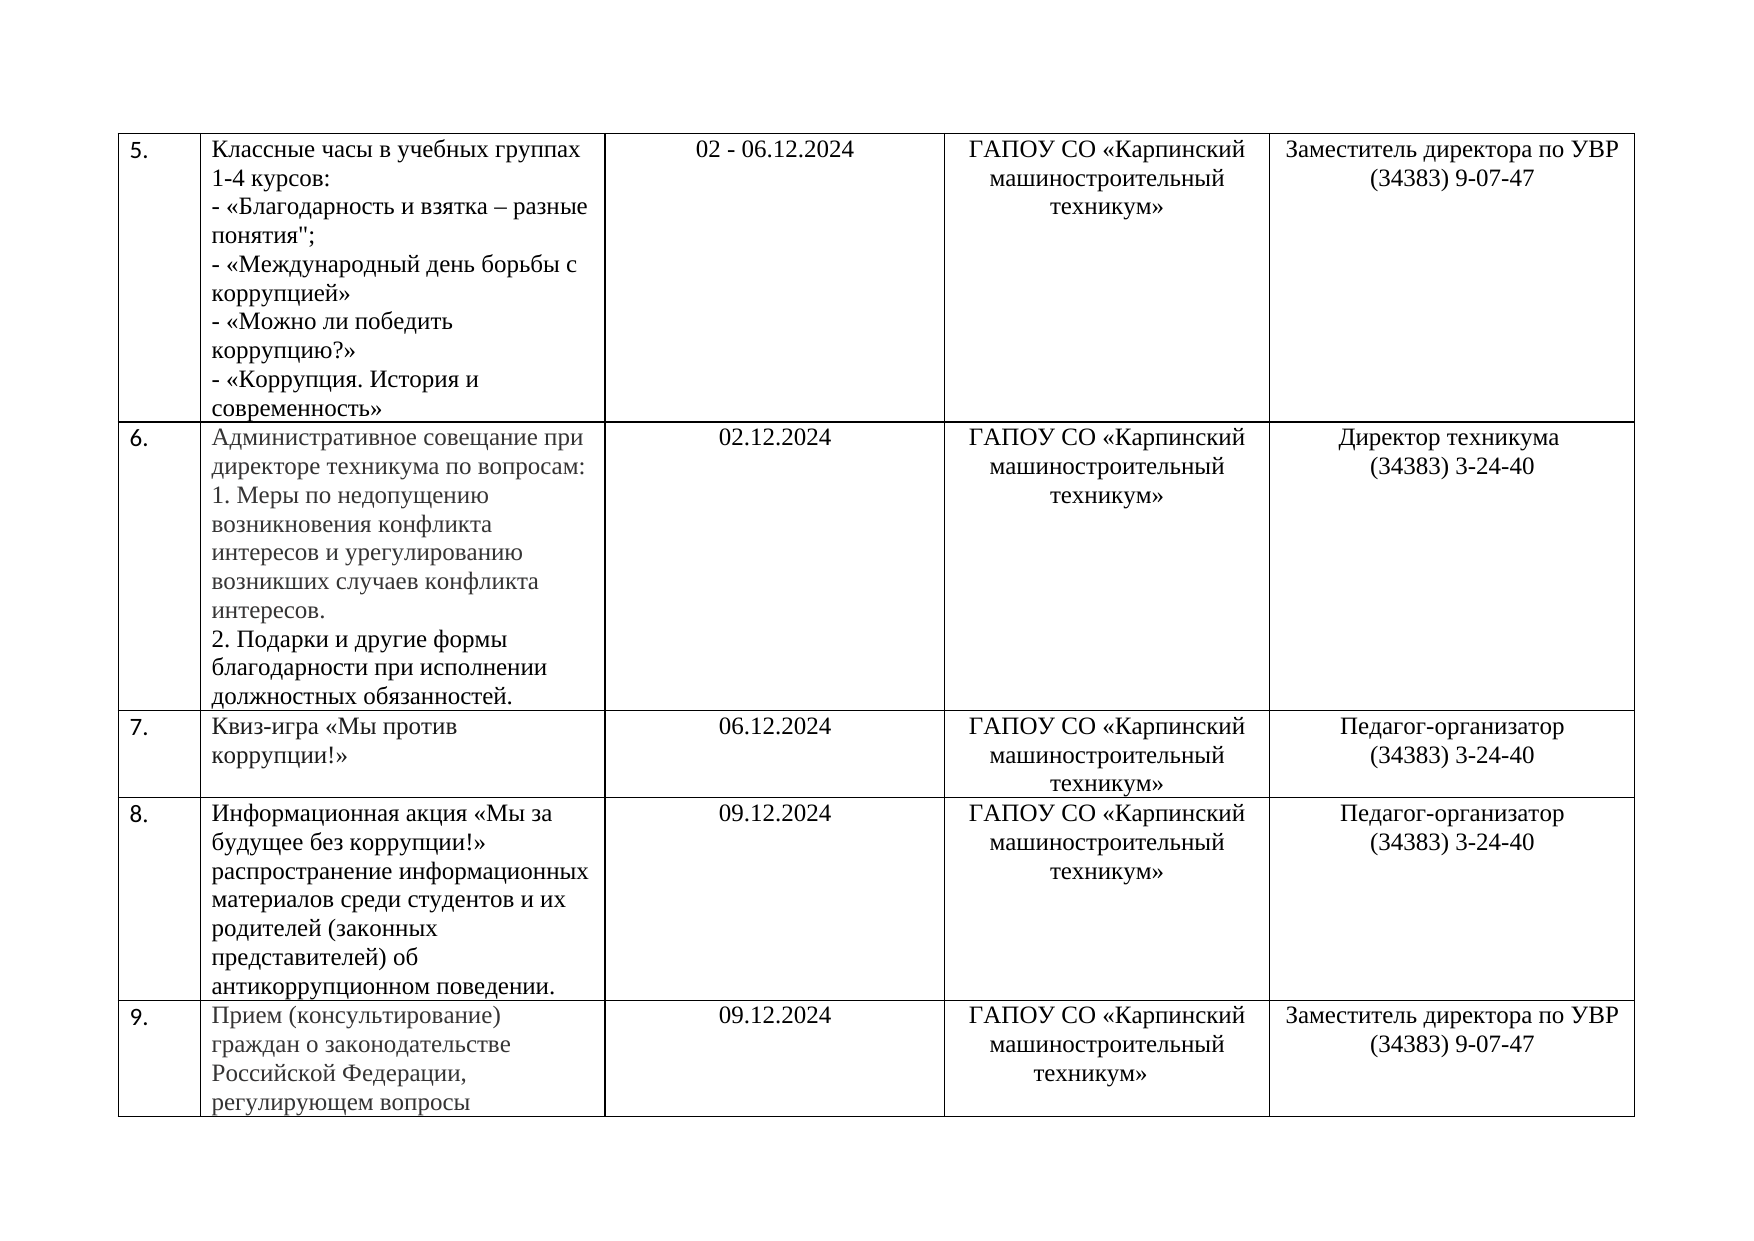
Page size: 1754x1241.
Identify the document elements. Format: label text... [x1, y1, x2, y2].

table_cell Заместитель директора по УВР (34383) 9-07-47 [1270, 134, 1634, 421]
table_cell ГАПОУ СО «Карпинский машиностроительный техникум» [945, 1001, 1269, 1116]
table_cell Квиз-игра «Мы против коррупции!» [201, 711, 604, 797]
table_cell 02 - 06.12.2024 [606, 134, 944, 421]
table_cell Педагог-организатор (34383) 3-24-40 [1270, 798, 1634, 999]
table_cell 5. [119, 134, 200, 421]
table_cell 9. [119, 1001, 200, 1116]
table_cell ГАПОУ СО «Карпинский машиностроительный техникум» [945, 134, 1269, 421]
table_cell Заместитель директора по УВР (34383) 9-07-47 [1270, 1001, 1634, 1116]
table_cell 09.12.2024 [606, 1001, 944, 1116]
table_cell Административное совещание при директоре техникума по вопросам: 1. Меры по недопущению возникновения конфликта интересов и урегулированию возникших случаев конфликта интересов. 2. Подарки и другие формы благодарности при исполнении должностных обязанностей. [201, 423, 604, 710]
table_cell Директор техникума (34383) 3-24-40 [1270, 423, 1634, 710]
table_cell ГАПОУ СО «Карпинский машиностроительный техникум» [945, 711, 1269, 797]
table_cell 8. [119, 798, 200, 999]
table_cell ГАПОУ СО «Карпинский машиностроительный техникум» [945, 798, 1269, 999]
table_cell 06.12.2024 [606, 711, 944, 797]
table_cell 6. [119, 423, 200, 710]
table_cell Информационная акция «Мы за будущее без коррупции!» распространение информационных материалов среди студентов и их родителей (законных представителей) об антикоррупционном поведении. [201, 798, 604, 999]
table_cell 09.12.2024 [606, 798, 944, 999]
table_cell Классные часы в учебных группах 1-4 курсов: - «Благодарность и взятка – разные понятия"; - «Международный день борьбы с коррупцией» - «Можно ли победить коррупцию?» - «Коррупция. История и современность» [201, 134, 604, 421]
table_cell Педагог-организатор (34383) 3-24-40 [1270, 711, 1634, 797]
table_cell 02.12.2024 [606, 423, 944, 710]
table_cell 7. [119, 711, 200, 797]
table_cell ГАПОУ СО «Карпинский машиностроительный техникум» [945, 423, 1269, 710]
table_cell Прием (консультирование) граждан о законодательстве Российской Федерации, регулирующем вопросы [201, 1001, 604, 1116]
